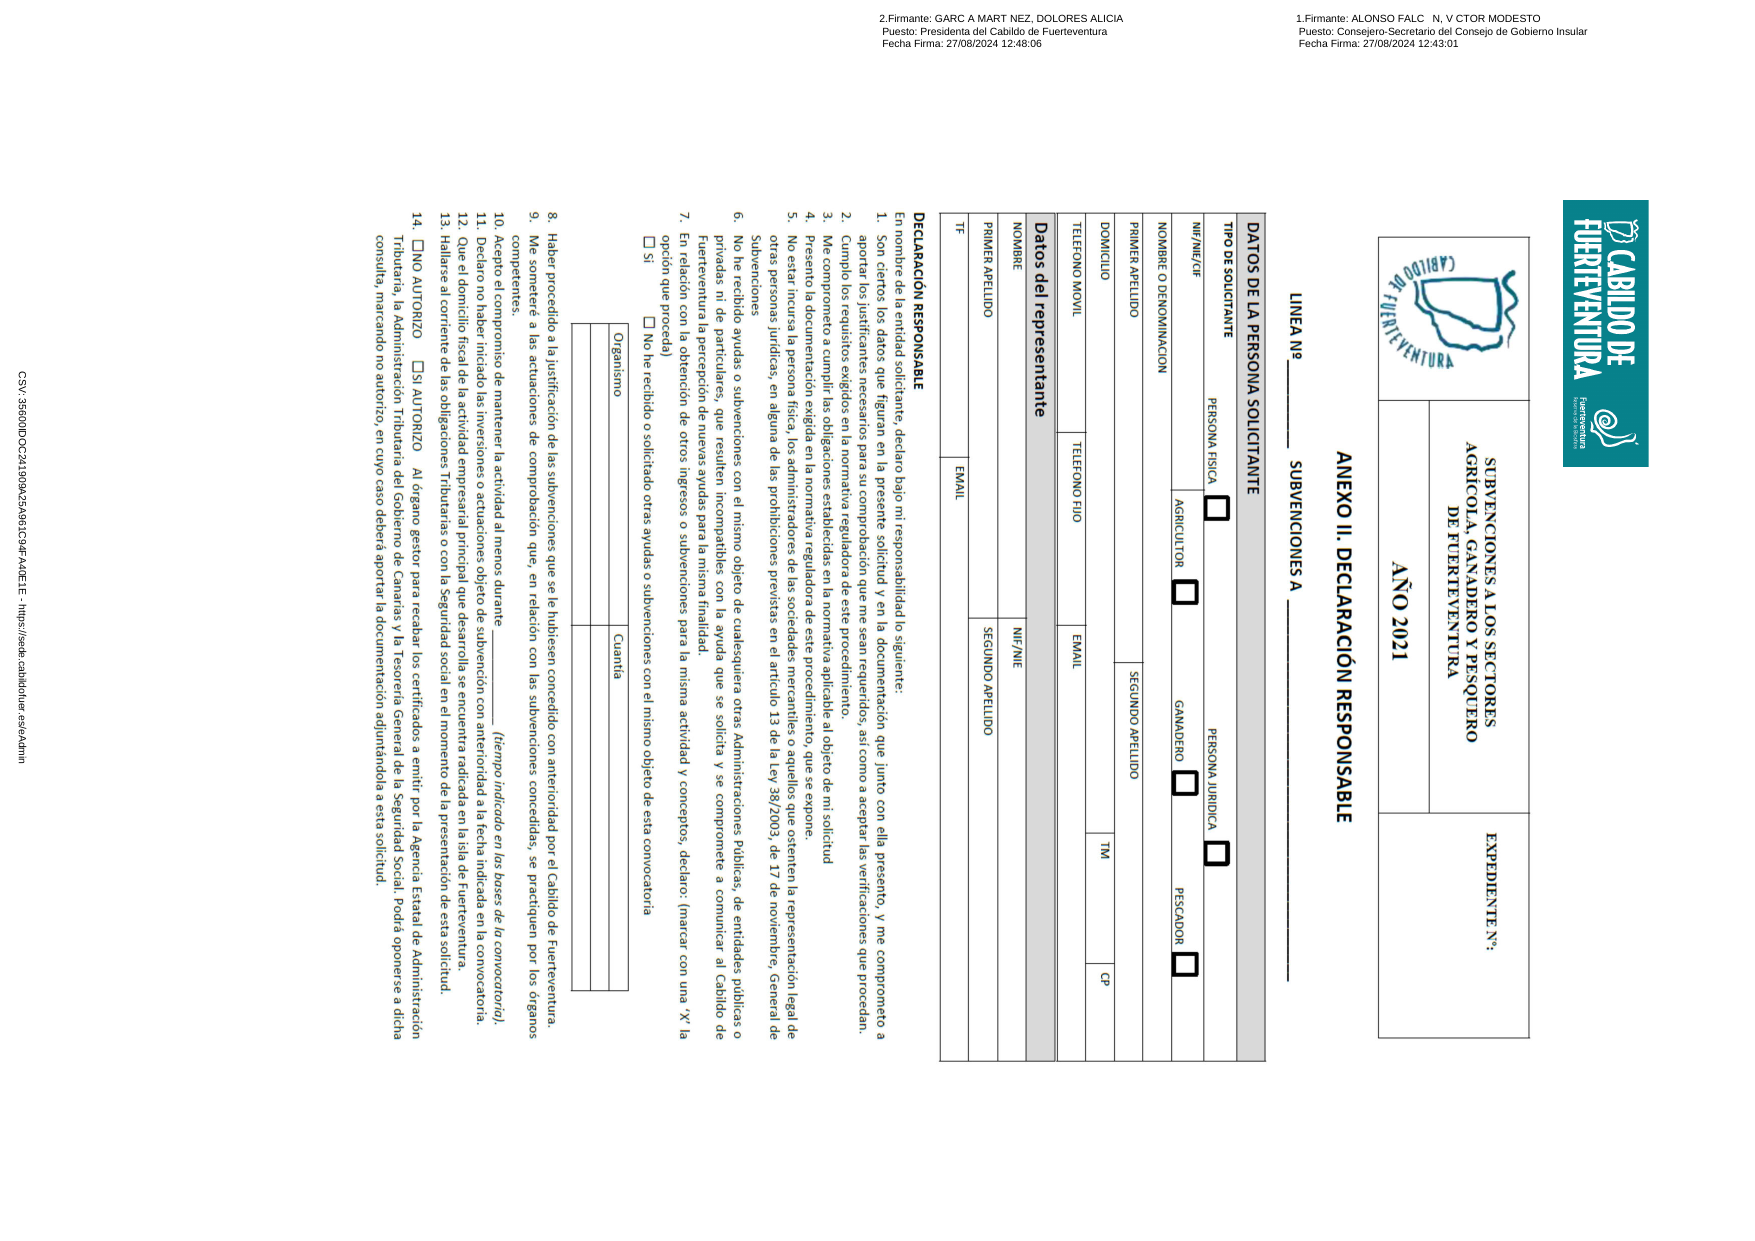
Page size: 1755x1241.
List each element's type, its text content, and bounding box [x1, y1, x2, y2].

text CSV: 35600IDOC241909A25A961C94FA40E1E - https://sede.cabildofuer.es/eAdmin [17, 372, 28, 766]
